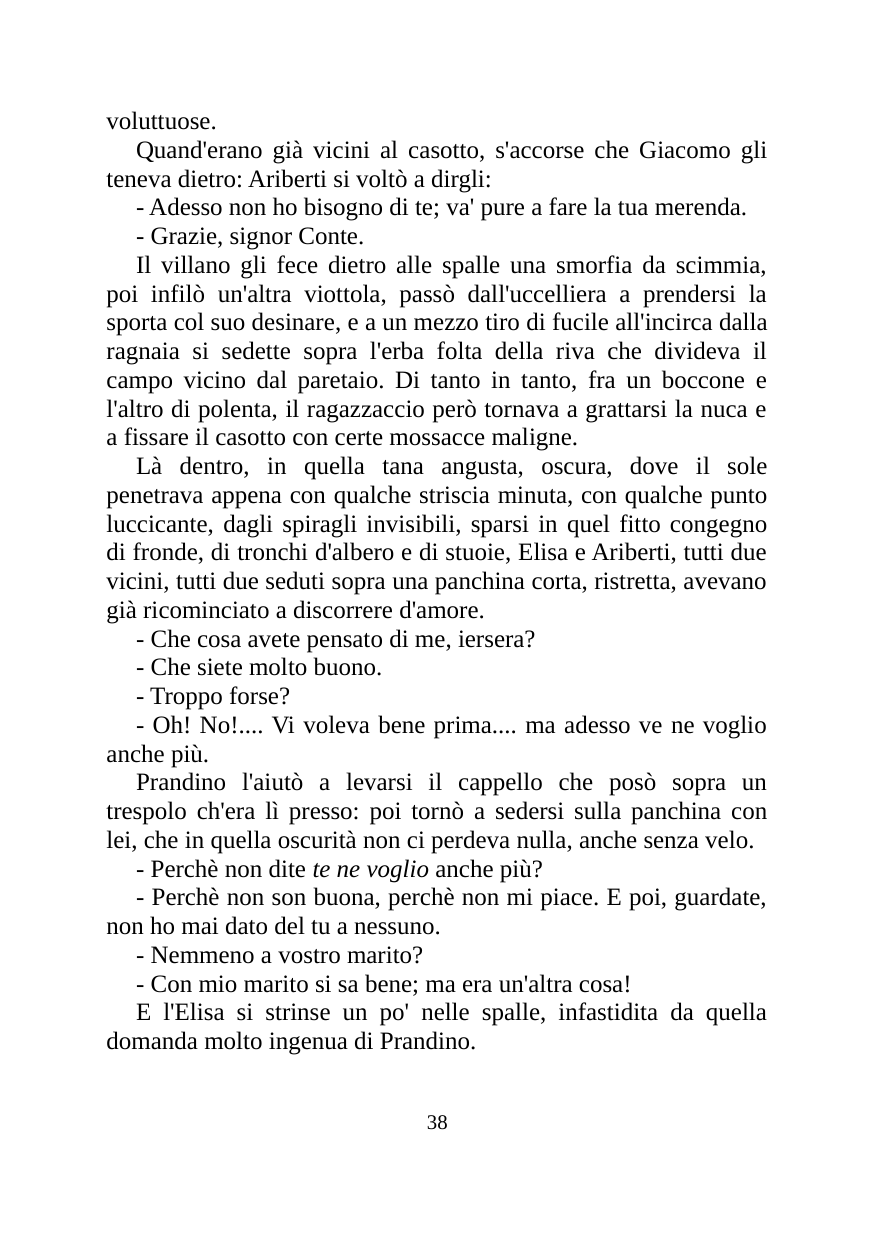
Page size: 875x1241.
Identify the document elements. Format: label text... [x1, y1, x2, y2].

text - Troppo forse? [106, 681, 768, 710]
text - Oh! No!.... Vi voleva bene prima.... ma adesso ve ne voglio anche più. [106, 710, 768, 767]
text - Grazie, signor Conte. [106, 221, 768, 250]
text - Che cosa avete pensato di me, iersera? [106, 624, 768, 652]
text - Perchè non son buona, perchè non mi piace. E poi, guardate, non ho mai dato del tu a nessuno. [106, 882, 768, 940]
text - Nemmeno a vostro marito? [106, 940, 768, 969]
text - Che siete molto buono. [106, 652, 768, 681]
text - Perchè non dite te ne voglio anche più? [106, 854, 768, 882]
text Prandino l'aiutò a levarsi il cappello che posò sopra un trespolo ch'era lì presso: poi tornò a sedersi sulla panchina con lei, che in quella oscurità non ci perdeva nulla, anche senza velo. [106, 767, 768, 854]
text voluttuose. [106, 106, 768, 135]
text Quand'erano già vicini al casotto, s'accorse che Giacomo gli teneva dietro: Ariberti si voltò a dirgli: [106, 135, 768, 192]
text - Con mio marito si sa bene; ma era un'altra cosa! [106, 969, 768, 997]
text Là dentro, in quella tana angusta, oscura, dove il sole penetrava appena con qualche striscia minuta, con qualche punto luccicante, dagli spiragli invisibili, sparsi in quel fitto congegno di fronde, di tronchi d'albero e di stuoie, Elisa e Ariberti, tutti due vicini, tutti due seduti sopra una panchina corta, ristretta, avevano già ricominciato a discorrere d'amore. [106, 451, 768, 624]
text E l'Elisa si strinse un po' nelle spalle, infastidita da quella domanda molto ingenua di Prandino. [106, 997, 768, 1055]
text Il villano gli fece dietro alle spalle una smorfia da scimmia, poi infilò un'altra viottola, passò dall'uccelliera a prendersi la sporta col suo desinare, e a un mezzo tiro di fucile all'incirca dalla ragnaia si sedette sopra l'erba folta della riva che divideva il campo vicino dal paretaio. Di tanto in tanto, fra un boccone e l'altro di polenta, il ragazzaccio però tornava a grattarsi la nuca e a fissare il casotto con certe mossacce maligne. [106, 250, 768, 451]
text - Adesso non ho bisogno di te; va' pure a fare la tua merenda. [106, 192, 768, 221]
